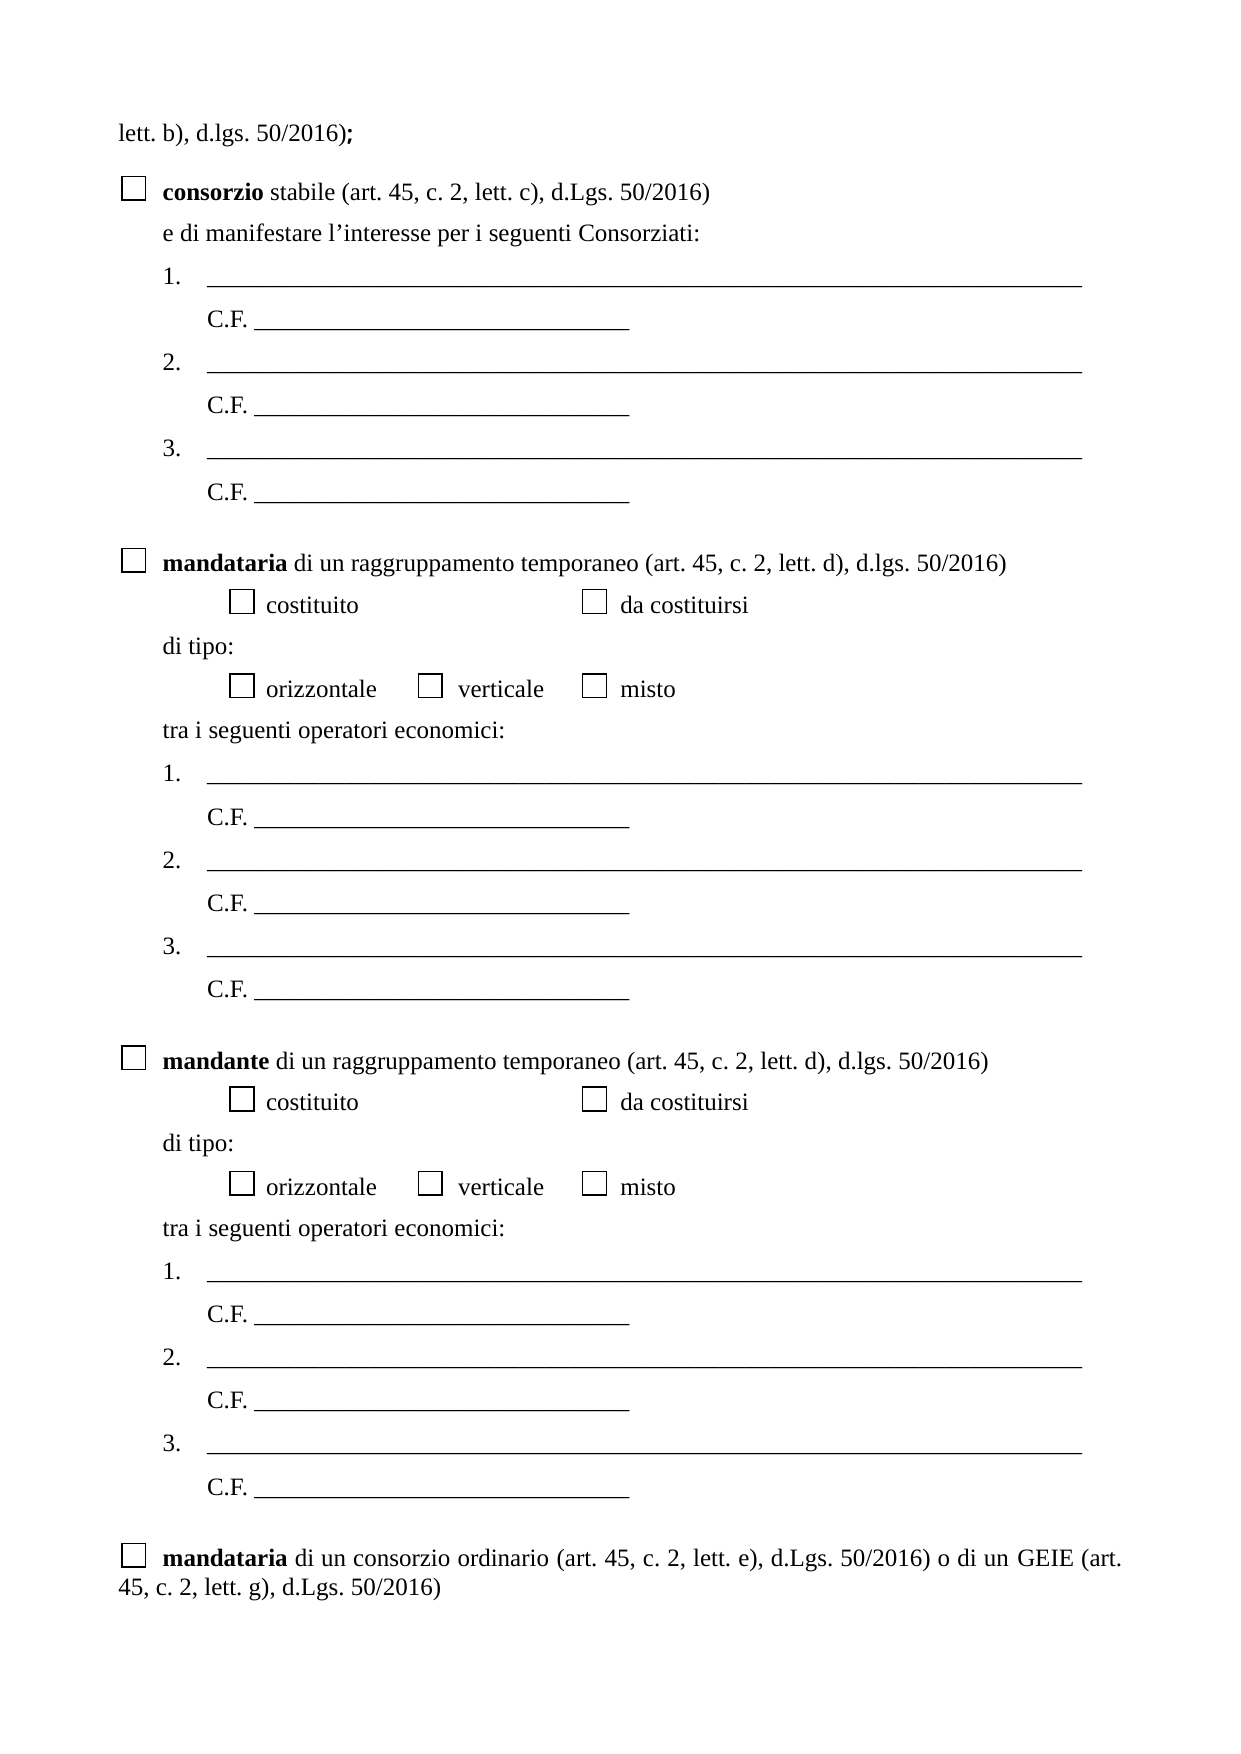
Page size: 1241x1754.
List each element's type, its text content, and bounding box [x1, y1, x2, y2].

text mandataria di un raggruppamento temporaneo (art. 45, c. 2, lett. d), d.lgs. 50/2016) [118, 548, 1122, 577]
text mandataria di un consorzio ordinario (art. 45, c. 2, lett. e), d.Lgs. 50/2016) o di un GEIE (art. 45, c. 2, lett. g), d.Lgs. 50/2016) [118, 1543, 1122, 1601]
text di tipo: [162, 1128, 1122, 1157]
text costituito da costituirsi [266, 590, 1122, 618]
text 1. ______________________________________________________________________ C.F. ______________________________ [162, 1256, 1122, 1328]
text 1. ______________________________________________________________________ C.F. ______________________________ [162, 758, 1122, 830]
text 3. ______________________________________________________________________ C.F. ______________________________ [162, 931, 1122, 1003]
text lett. b), d.lgs. 50/2016); [118, 118, 1122, 148]
text orizzontale verticale misto [266, 1172, 1122, 1200]
text 2. ______________________________________________________________________ C.F. ______________________________ [162, 347, 1122, 419]
text 2. ______________________________________________________________________ C.F. ______________________________ [162, 845, 1122, 917]
text consorzio stabile (art. 45, c. 2, lett. c), d.Lgs. 50/2016) [118, 177, 1122, 205]
text tra i seguenti operatori economici: [162, 715, 1122, 744]
text 2. ______________________________________________________________________ C.F. ______________________________ [162, 1342, 1122, 1414]
text tra i seguenti operatori economici: [162, 1213, 1122, 1242]
text di tipo: [162, 631, 1122, 660]
text 3. ______________________________________________________________________ C.F. ______________________________ [162, 433, 1122, 505]
text 3. ______________________________________________________________________ C.F. ______________________________ [162, 1428, 1122, 1500]
text 1. ______________________________________________________________________ C.F. ______________________________ [162, 261, 1122, 333]
text e di manifestare l’interesse per i seguenti Consorziati: [162, 218, 1122, 247]
text costituito da costituirsi [266, 1087, 1122, 1116]
text mandante di un raggruppamento temporaneo (art. 45, c. 2, lett. d), d.lgs. 50/2016) [118, 1046, 1122, 1075]
text orizzontale verticale misto [266, 674, 1122, 703]
